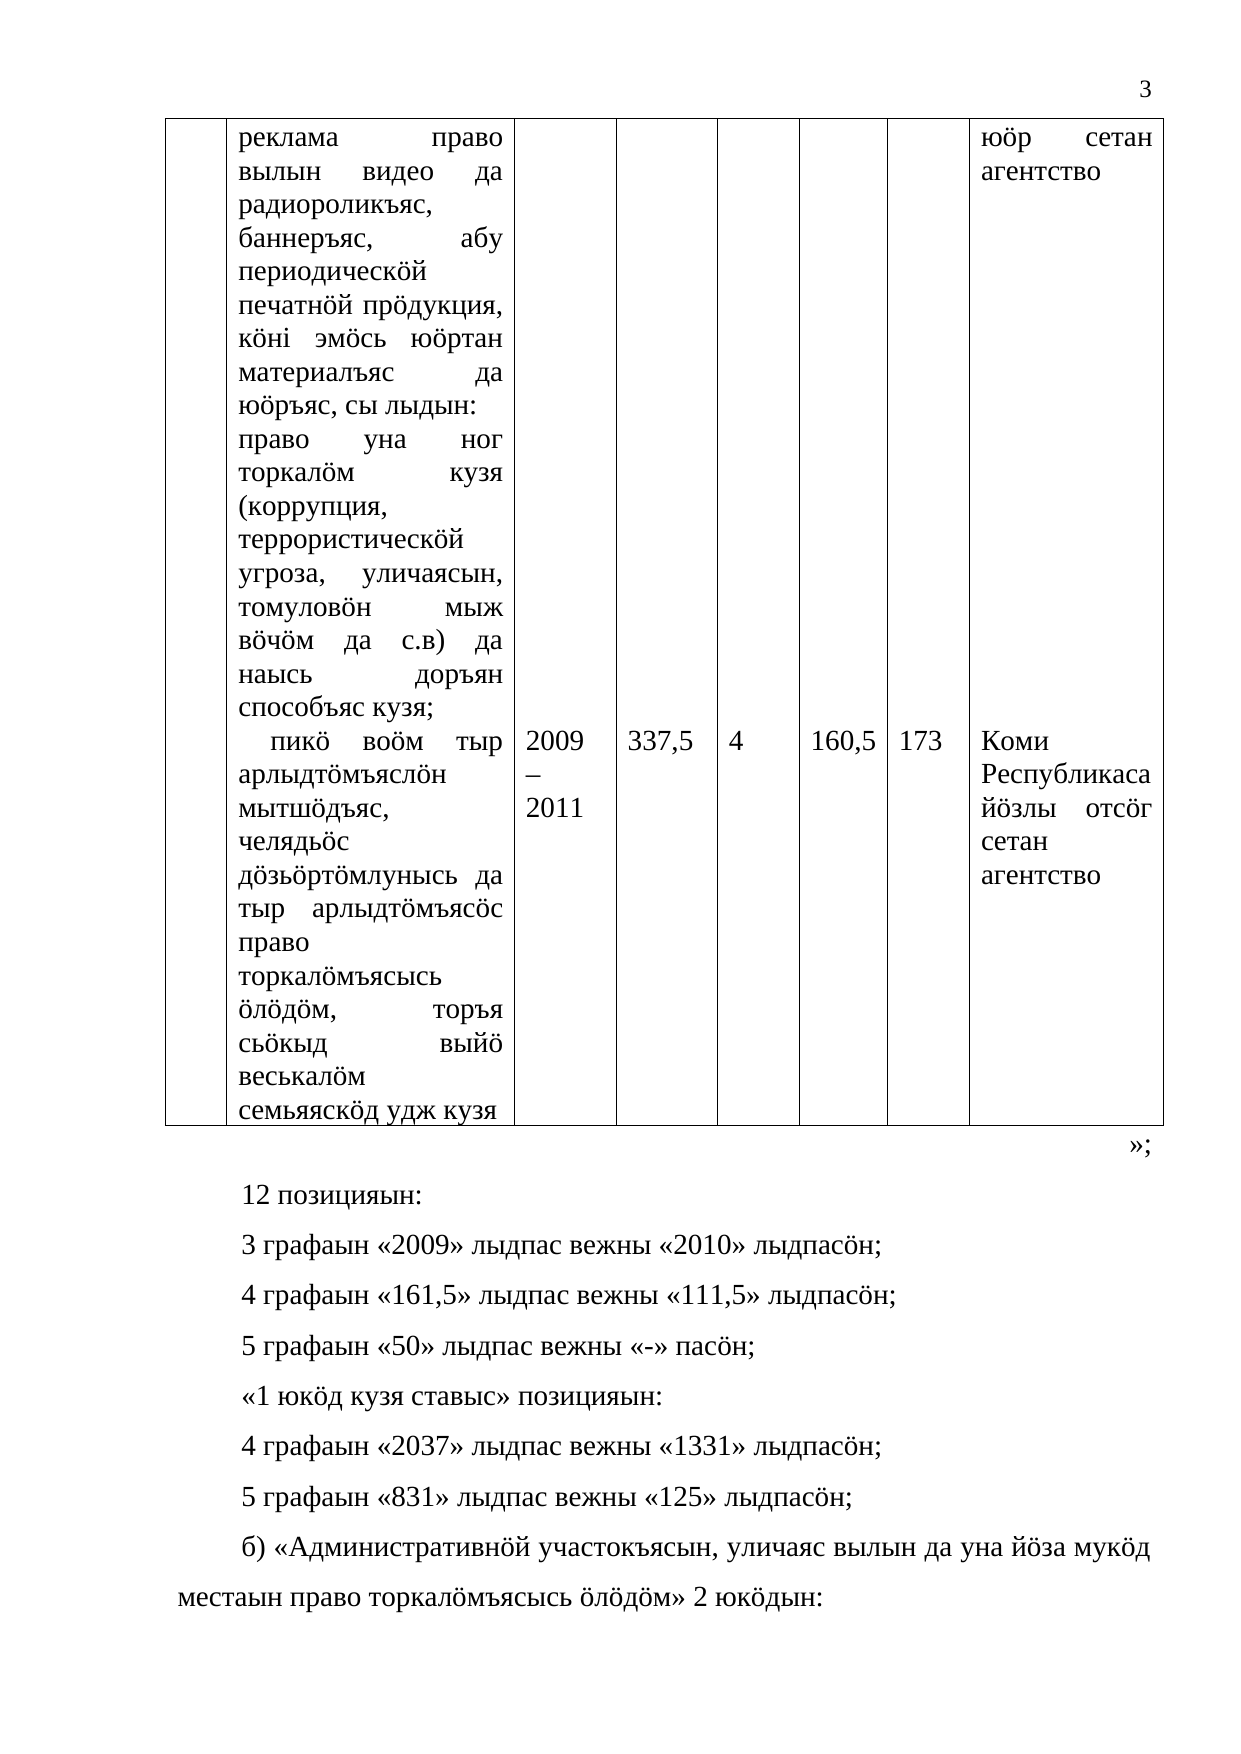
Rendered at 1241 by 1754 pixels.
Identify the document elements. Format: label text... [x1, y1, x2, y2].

text 4 графаын «161,5» лыдпас вежны «111,5» лыдпасöн; [177, 1277, 1152, 1311]
text 12 позицияын: [177, 1177, 1152, 1210]
table_header 337,5 [617, 119, 717, 1125]
table_header реклама право вылын видео да радиороликъяс, баннеръяс, абу периодическöй печатнöй прöдукция, кöні эмöсь юöртан материалъяс да юöръяс, сы лыдын: право уна ног торкалöм кузя (коррупция, террористическöй угроза, уличаясын, томуловöн мыж вöчöм да с.в) да наысь доръян способъяс кузя; пикö воöм тыр арлыдтöмъяслöн мытшöдъяс, челядьöс дöзьöртöмлунысь да тыр арлыдтöмъясöс право торкалöмъясысь öлöдöм, торъя сьöкыд выйö веськалöм семьяяскöд удж кузя [227, 119, 514, 1125]
table_header - 4 [718, 119, 799, 1125]
text 5 графаын «50» лыдпас вежны «-» пасöн; [177, 1328, 1152, 1361]
table_header [166, 119, 226, 1125]
table_header юöр сетан агентство Коми Республикаса йöзлы отсöг сетан агентство [970, 119, 1163, 1125]
text »; [177, 1126, 1152, 1160]
text 3 графаын «2009» лыдпас вежны «2010» лыдпасöн; [177, 1227, 1152, 1261]
table_header 160,5 [800, 119, 887, 1125]
table_header 173 [888, 119, 969, 1125]
text «1 юкöд кузя ставыс» позицияын: [177, 1378, 1152, 1412]
table_header 2009 – 2011 [515, 119, 616, 1125]
text 5 графаын «831» лыдпас вежны «125» лыдпасöн; [177, 1479, 1152, 1512]
text б) «Административнöй участокъясын, уличаяс вылын да уна йöза мукöд местаын право торкалöмъясысь öлöдöм» 2 юкöдын: [177, 1529, 1152, 1613]
text 4 графаын «2037» лыдпас вежны «1331» лыдпасöн; [177, 1428, 1152, 1462]
